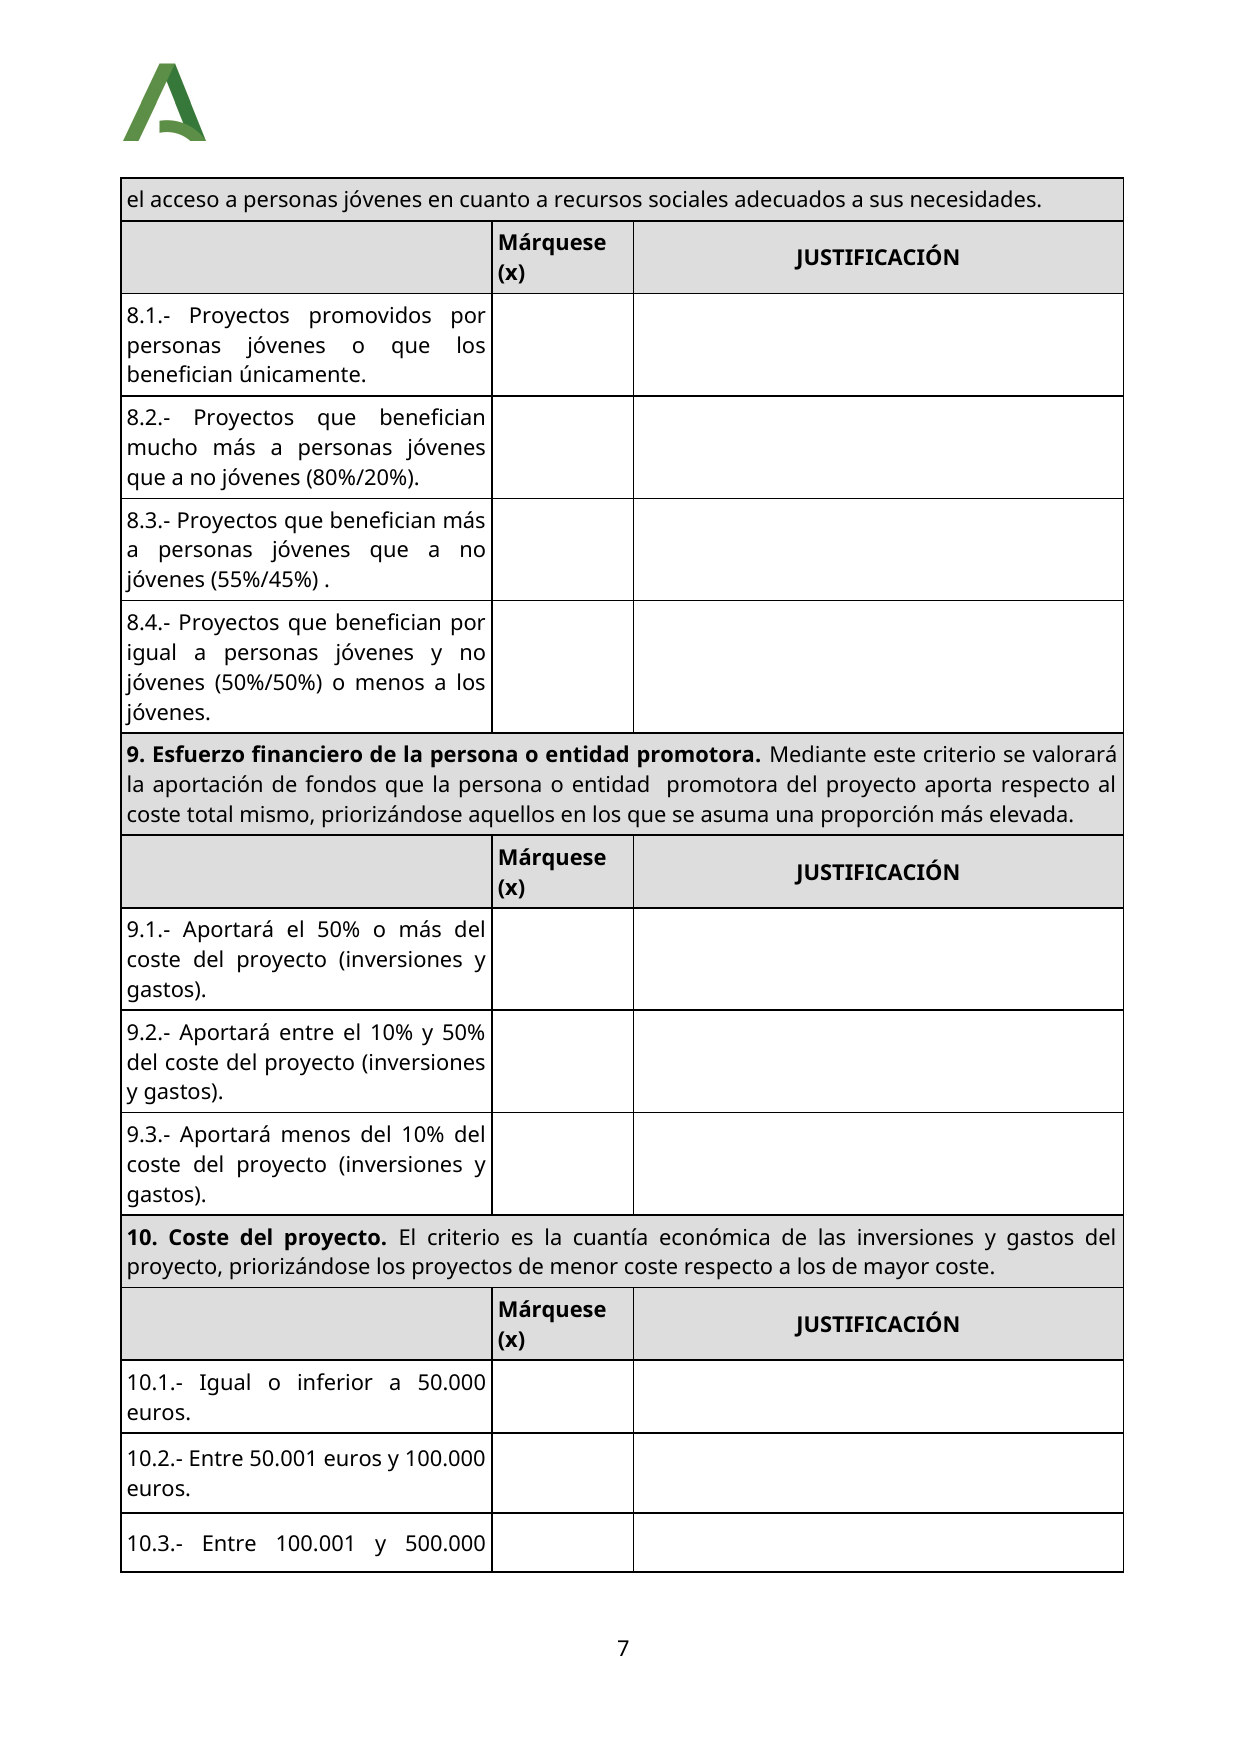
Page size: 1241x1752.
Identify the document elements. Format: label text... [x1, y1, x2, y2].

table_cell [634, 1113, 1123, 1214]
table_cell 9.2.- Aportará entre el 10% y 50% del coste del proyecto (inversiones y gastos). [122, 1011, 491, 1112]
table_cell Márquese (x) [493, 222, 633, 293]
table_cell [493, 294, 633, 395]
table_cell el acceso a personas jóvenes en cuanto a recursos sociales adecuados a sus necesidades. [122, 179, 1123, 220]
table_cell JUSTIFICACIÓN [634, 1288, 1123, 1359]
table_cell [493, 601, 633, 732]
table_cell [493, 499, 633, 600]
table_cell [634, 294, 1123, 395]
table_cell 10.1.- Igual o inferior a 50.000 euros. [122, 1361, 491, 1432]
table_cell [493, 1514, 633, 1571]
table_cell 9.3.- Aportará menos del 10% del coste del proyecto (inversiones y gastos). [122, 1113, 491, 1214]
table_cell [634, 1011, 1123, 1112]
table_cell [634, 1434, 1123, 1512]
picture [118, 59, 211, 146]
table_cell 9.1.- Aportará el 50% o más del coste del proyecto (inversiones y gastos). [122, 909, 491, 1009]
table_cell [634, 1361, 1123, 1432]
table_cell JUSTIFICACIÓN [634, 222, 1123, 293]
table_cell [493, 909, 633, 1009]
table_cell JUSTIFICACIÓN [634, 836, 1123, 907]
table_cell 10.3.- Entre 100.001 y 500.000 [122, 1514, 491, 1571]
table_cell [493, 1361, 633, 1432]
table_cell [493, 397, 633, 497]
table_cell [634, 499, 1123, 600]
table_cell 8.2.- Proyectos que benefician mucho más a personas jóvenes que a no jóvenes (80%/20%). [122, 397, 491, 497]
table_cell 8.4.- Proyectos que benefician por igual a personas jóvenes y no jóvenes (50%/50%) o menos a los jóvenes. [122, 601, 491, 732]
table_cell 10.2.- Entre 50.001 euros y 100.000 euros. [122, 1434, 491, 1512]
table_cell 8.1.- Proyectos promovidos por personas jóvenes o que los benefician únicamente. [122, 294, 491, 395]
table_cell [493, 1434, 633, 1512]
table_cell 10. Coste del proyecto. El criterio es la cuantía económica de las inversiones y gastos del proyecto, priorizándose los proyectos de menor coste respecto a los de mayor coste. [122, 1216, 1123, 1287]
table_cell [634, 601, 1123, 732]
table_cell [493, 1113, 633, 1214]
table_cell [493, 1011, 633, 1112]
table_cell [634, 1514, 1123, 1571]
table_cell [634, 397, 1123, 497]
table_cell 9. Esfuerzo financiero de la persona o entidad promotora. Mediante este criterio se valorará la aportación de fondos que la persona o entidad promotora del proyecto aporta respecto al coste total mismo, priorizándose aquellos en los que se asuma una proporción más elevada. [122, 734, 1123, 834]
table_cell 8.3.- Proyectos que benefician más a personas jóvenes que a no jóvenes (55%/45%) . [122, 499, 491, 600]
table_cell [122, 1288, 491, 1359]
table_cell Márquese (x) [493, 836, 633, 907]
table_cell [122, 222, 491, 293]
table_cell Márquese (x) [493, 1288, 633, 1359]
table_cell [634, 909, 1123, 1009]
table_cell [122, 836, 491, 907]
